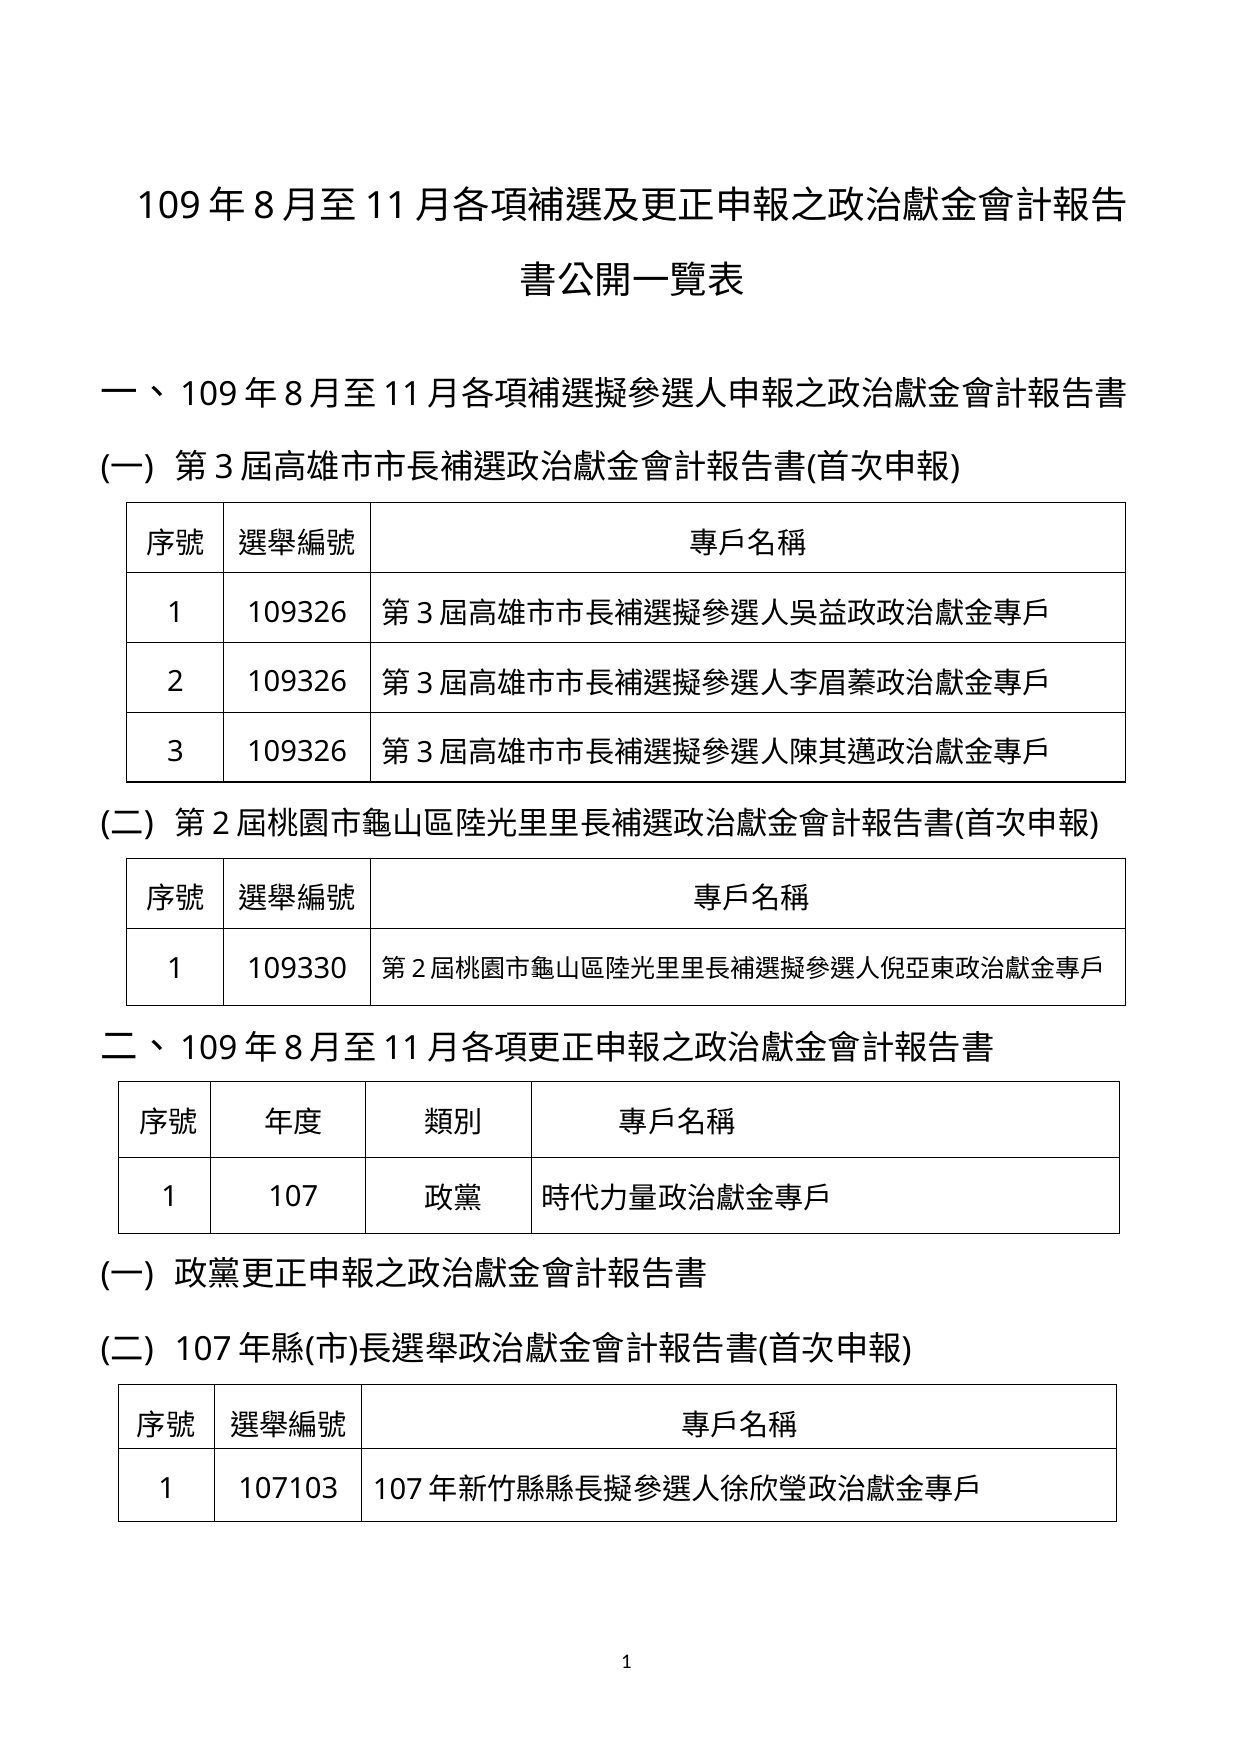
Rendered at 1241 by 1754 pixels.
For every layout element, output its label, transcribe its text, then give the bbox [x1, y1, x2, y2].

list 109年8月至11月各項補選擬參選人申報之政治獻金會計報告書 [100, 352, 1134, 427]
list 政黨更正申報之政治獻金會計報告書 [100, 1234, 1134, 1309]
list 第3屆高雄市市長補選政治獻金會計報告書(首次申報) [100, 427, 1134, 502]
table_header 序號 [127, 503, 223, 572]
table_cell 109326 [224, 573, 370, 642]
table_cell 第3屆高雄市市長補選擬參選人陳其邁政治獻金專戶 [371, 713, 1125, 781]
table_cell 1 [127, 573, 223, 642]
text 109年8月至11月各項補選及更正申報之政治獻金會計報告書公開一覽表 [130, 164, 1134, 314]
table_header 序號 [119, 1385, 214, 1448]
table_cell 107103 [215, 1449, 361, 1521]
table_header 選舉編號 [224, 503, 370, 572]
list 109年8月至11月各項更正申報之政治獻金會計報告書 [100, 1006, 1134, 1081]
table_cell 109326 [224, 643, 370, 712]
table_cell 2 [127, 643, 223, 712]
table_header 序號 [127, 859, 223, 928]
table_cell 1 [119, 1449, 214, 1521]
table_header 年度 [211, 1082, 365, 1157]
table_cell 109330 [224, 929, 370, 1005]
list 第2屆桃園市龜山區陸光里里長補選政治獻金會計報告書(首次申報) [100, 782, 1134, 857]
table_header 序號 [119, 1082, 210, 1157]
table_cell 3 [127, 713, 223, 781]
table_cell 107年新竹縣縣長擬參選人徐欣瑩政治獻金專戶 [362, 1449, 1116, 1521]
list 107年縣(市)長選舉政治獻金會計報告書(首次申報) [100, 1309, 1134, 1384]
table_cell 政黨 [366, 1158, 531, 1233]
table_cell 1 [127, 929, 223, 1005]
table_header 專戶名稱 [371, 503, 1125, 572]
table_header 專戶名稱 [362, 1385, 1116, 1448]
table_header 選舉編號 [215, 1385, 361, 1448]
table_cell 1 [119, 1158, 210, 1233]
table_cell 時代力量政治獻金專戶 [532, 1158, 1119, 1233]
table_header 類別 [366, 1082, 531, 1157]
table_cell 第3屆高雄市市長補選擬參選人吳益政政治獻金專戶 [371, 573, 1125, 642]
table_cell 107 [211, 1158, 365, 1233]
table_cell 第3屆高雄市市長補選擬參選人李眉蓁政治獻金專戶 [371, 643, 1125, 712]
table_header 專戶名稱 [371, 859, 1125, 928]
table_header 專戶名稱 [532, 1082, 1119, 1157]
table_cell 第2屆桃園市龜山區陸光里里長補選擬參選人倪亞東政治獻金專戶 [371, 929, 1125, 1005]
table_cell 109326 [224, 713, 370, 781]
table_header 選舉編號 [224, 859, 370, 928]
